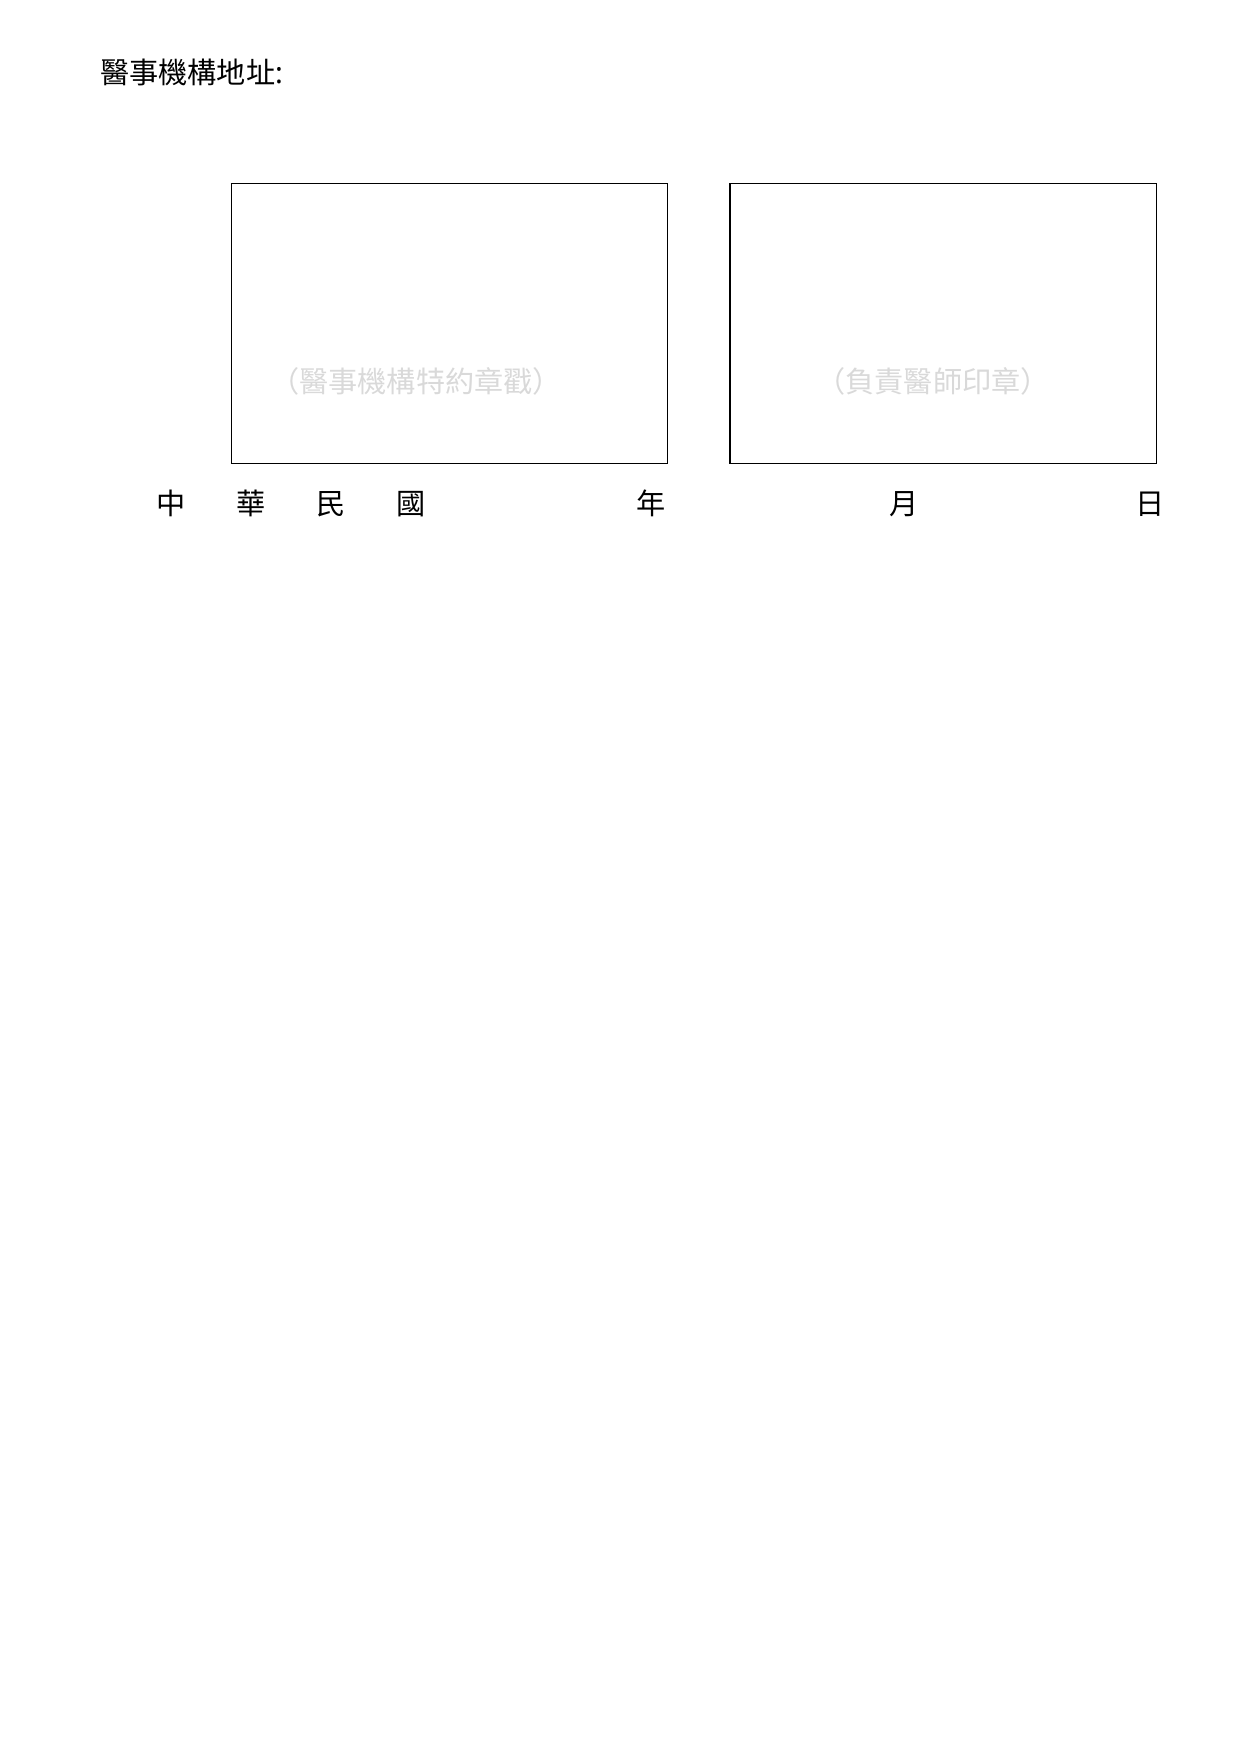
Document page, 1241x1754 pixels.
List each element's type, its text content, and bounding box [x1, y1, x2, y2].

table_header （醫事機構特約章戳） [232, 184, 667, 463]
table_header [668, 183, 729, 463]
text 中 華 民 國 年 月 日 [60, 464, 1165, 539]
text 醫事機構地址: [100, 33, 1165, 108]
table_header （負責醫師印章） [731, 184, 1156, 463]
